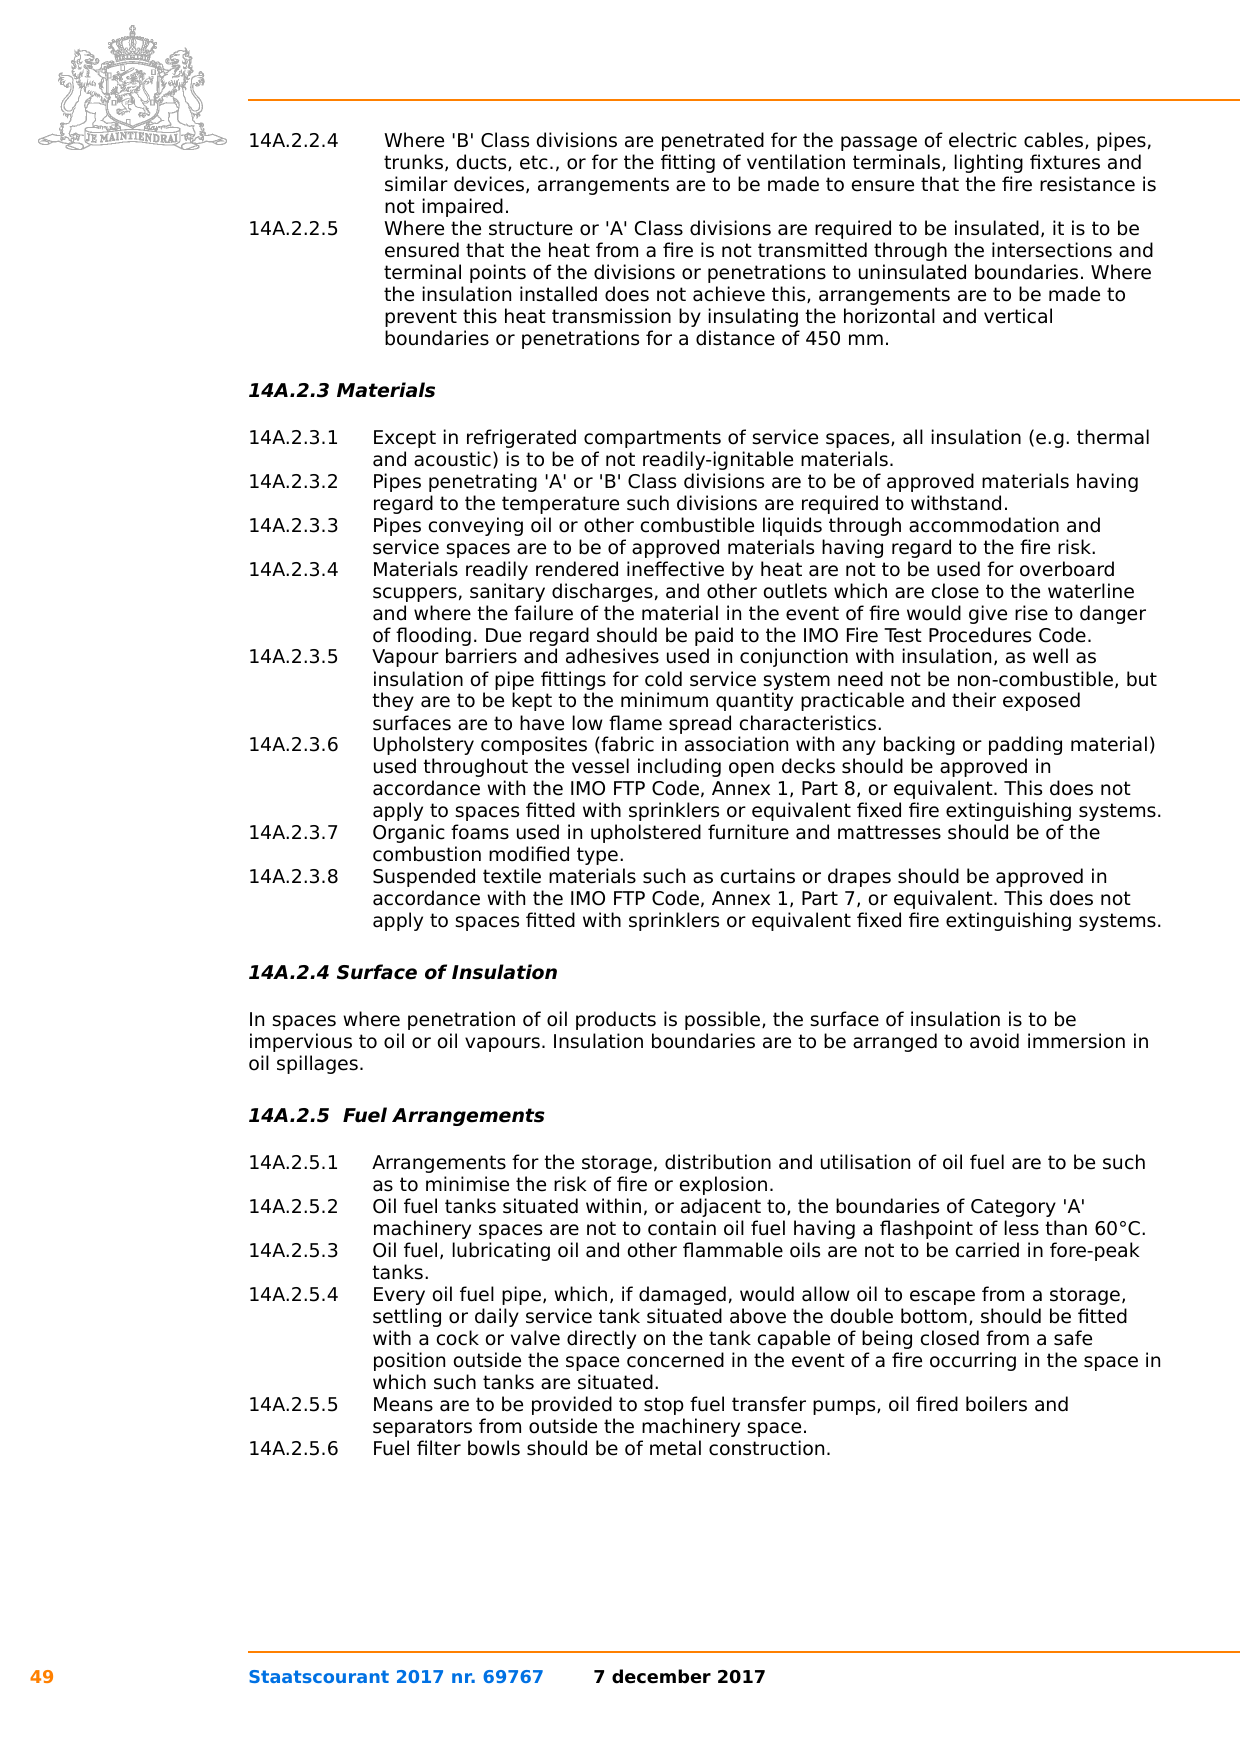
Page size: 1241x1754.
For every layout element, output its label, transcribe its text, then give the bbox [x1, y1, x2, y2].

text 14A.2.3.2 Pipes penetrating 'A' or 'B' Class divisions are to be of approved materials having regard to the temperature such divisions are required to withstand. [248, 471, 1163, 514]
text 14A.2.5.1 Arrangements for the storage, distribution and utilisation of oil fuel are to be such as to minimise the risk of fire or explosion. [248, 1152, 1163, 1196]
text 14A.2.5.5 Means are to be provided to stop fuel transfer pumps, oil fired boilers and separators from outside the machinery space. [248, 1394, 1163, 1438]
subtitle 14A.2.5 Fuel Arrangements [248, 1105, 1163, 1127]
text 14A.2.2.4 Where 'B' Class divisions are penetrated for the passage of electric cables, pipes, trunks, ducts, etc., or for the fitting of ventilation terminals, lighting fixtures and similar devices, arrangements are to be made to ensure that the fire resistance is not impaired. [248, 130, 1163, 218]
text 14A.2.5.6 Fuel filter bowls should be of metal construction. [248, 1438, 1163, 1460]
subtitle 14A.2.4 Surface of Insulation [248, 962, 1163, 984]
text 14A.2.3.8 Suspended textile materials such as curtains or drapes should be approved in accordance with the IMO FTP Code, Annex 1, Part 7, or equivalent. This does not apply to spaces fitted with sprinklers or equivalent fixed fire extinguishing systems. [248, 866, 1163, 932]
subtitle 14A.2.3 Materials [248, 380, 1163, 402]
text 14A.2.5.3 Oil fuel, lubricating oil and other flammable oils are not to be carried in fore-peak tanks. [248, 1240, 1163, 1284]
picture [38, 25, 227, 150]
text 14A.2.2.5 Where the structure or 'A' Class divisions are required to be insulated, it is to be ensured that the heat from a fire is not transmitted through the intersections and terminal points of the divisions or penetrations to uninsulated boundaries. Where the insulation installed does not achieve this, arrangements are to be made to prevent this heat transmission by insulating the horizontal and vertical boundaries or penetrations for a distance of 450 mm. [248, 218, 1163, 350]
text 14A.2.3.3 Pipes conveying oil or other combustible liquids through accommodation and service spaces are to be of approved materials having regard to the fire risk. [248, 514, 1163, 558]
text 14A.2.3.4 Materials readily rendered ineffective by heat are not to be used for overboard scuppers, sanitary discharges, and other outlets which are close to the waterline and where the failure of the material in the event of fire would give rise to danger of flooding. Due regard should be paid to the IMO Fire Test Procedures Code. [248, 558, 1163, 646]
text 14A.2.5.2 Oil fuel tanks situated within, or adjacent to, the boundaries of Category 'A' machinery spaces are not to contain oil fuel having a flashpoint of less than 60°C. [248, 1196, 1163, 1240]
text In spaces where penetration of oil products is possible, the surface of insulation is to be impervious to oil or oil vapours. Insulation boundaries are to be arranged to avoid immersion in oil spillages. [248, 1009, 1163, 1075]
text 14A.2.5.4 Every oil fuel pipe, which, if damaged, would allow oil to escape from a storage, settling or daily service tank situated above the double bottom, should be fitted with a cock or valve directly on the tank capable of being closed from a safe position outside the space concerned in the event of a fire occurring in the space in which such tanks are situated. [248, 1284, 1163, 1394]
text 14A.2.3.7 Organic foams used in upholstered furniture and mattresses should be of the combustion modified type. [248, 822, 1163, 866]
text 14A.2.3.1 Except in refrigerated compartments of service spaces, all insulation (e.g. thermal and acoustic) is to be of not readily-ignitable materials. [248, 427, 1163, 471]
text 14A.2.3.5 Vapour barriers and adhesives used in conjunction with insulation, as well as insulation of pipe fittings for cold service system need not be non-combustible, but they are to be kept to the minimum quantity practicable and their exposed surfaces are to have low flame spread characteristics. [248, 646, 1163, 734]
text 14A.2.3.6 Upholstery composites (fabric in association with any backing or padding material) used throughout the vessel including open decks should be approved in accordance with the IMO FTP Code, Annex 1, Part 8, or equivalent. This does not apply to spaces fitted with sprinklers or equivalent fixed fire extinguishing systems. [248, 734, 1163, 822]
